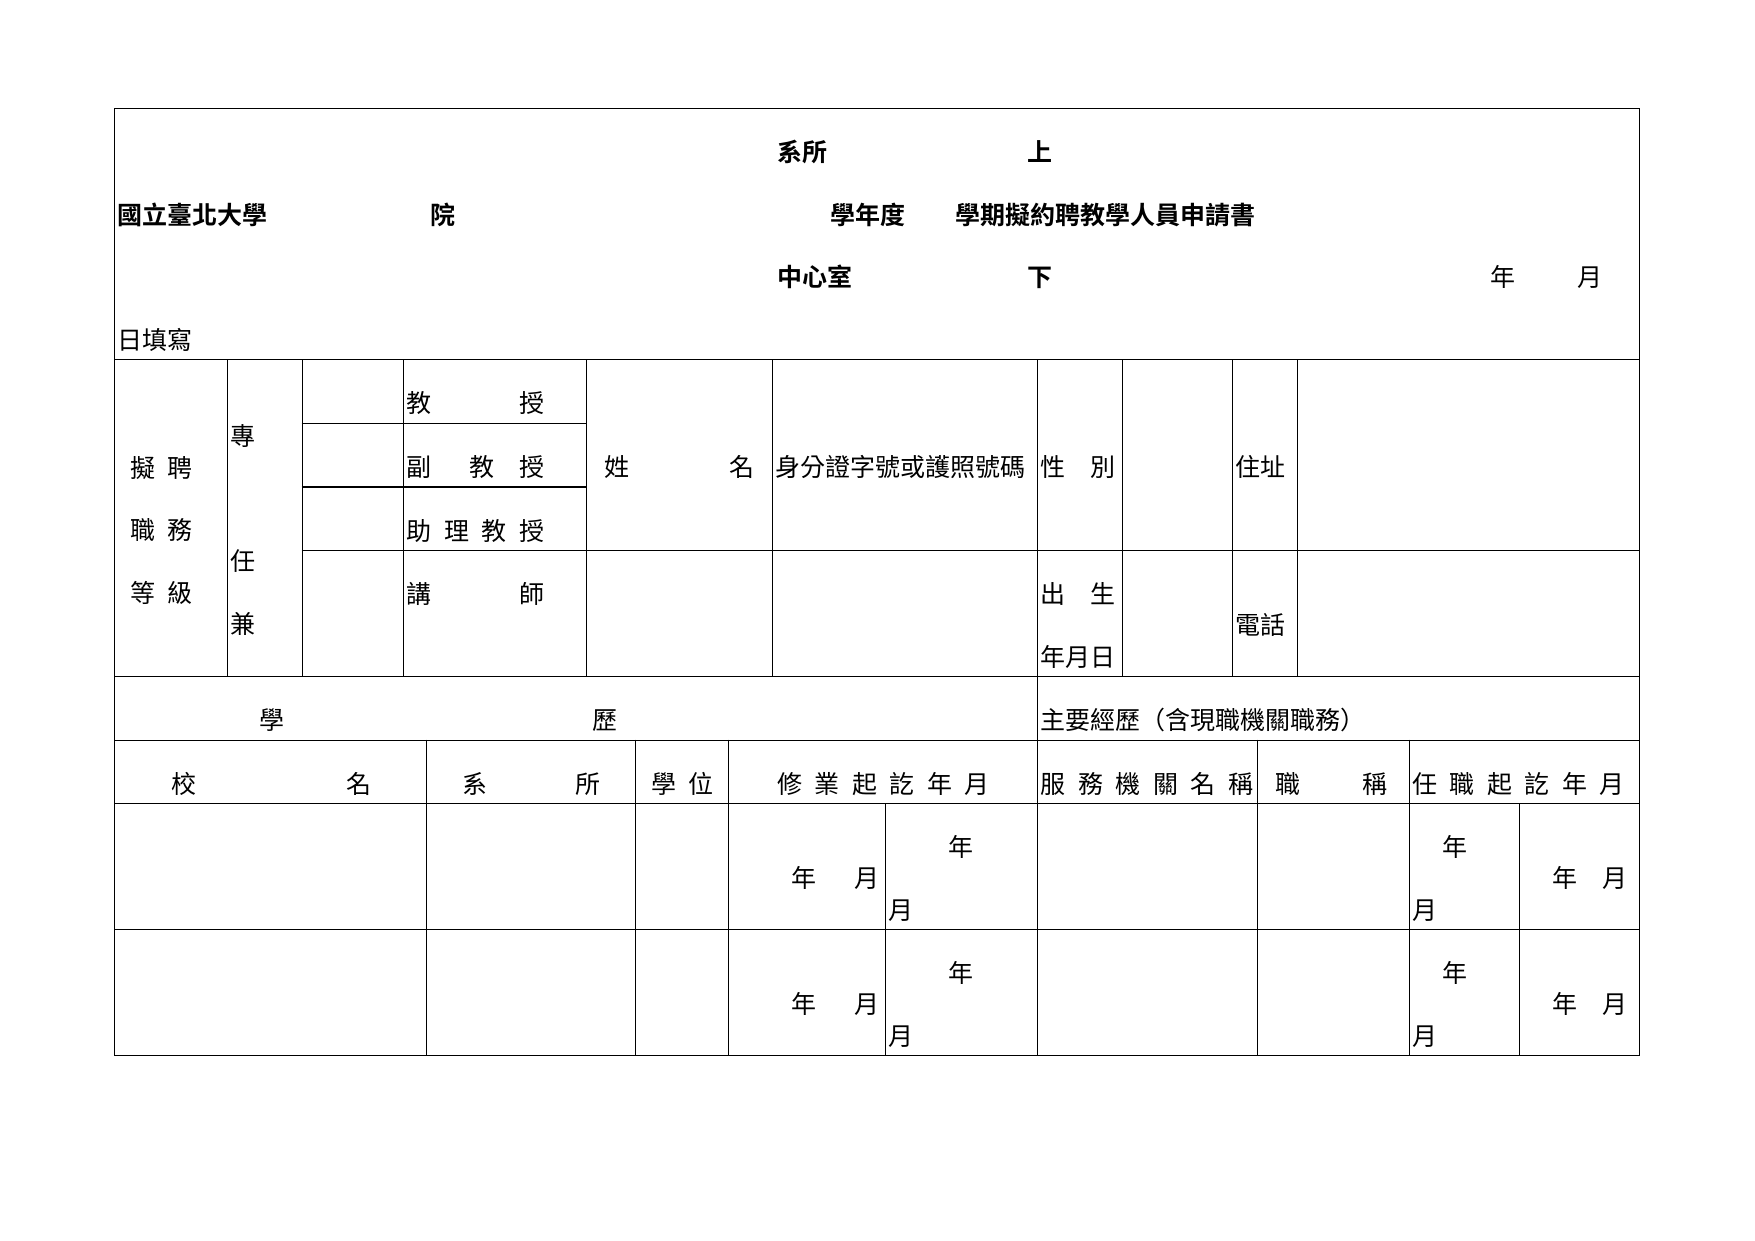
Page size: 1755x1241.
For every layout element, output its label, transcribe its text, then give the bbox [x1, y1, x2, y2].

table_cell [1258, 930, 1409, 1055]
table_cell 電話 [1233, 551, 1297, 676]
table_cell [303, 488, 403, 550]
table_cell 副 教 授 [404, 424, 586, 486]
table_cell [587, 551, 772, 676]
table_cell [1123, 360, 1232, 550]
table_cell [115, 930, 426, 1055]
table_cell [115, 804, 426, 929]
table_cell 身分證字號或護照號碼 [773, 360, 1037, 550]
table_cell 年 月 [1520, 804, 1639, 929]
table_cell [303, 551, 403, 676]
table_cell [1298, 551, 1639, 676]
table_cell 教 授 [404, 360, 586, 423]
table_cell 任 職 起 訖 年 月 [1410, 741, 1639, 803]
table_header 系所 上 國立臺北大學 院 學年度 學期擬約聘教學人員申請書 中心室 下 年 月 日填寫 [115, 109, 1639, 359]
table_cell 主要經歷（含現職機關職務） [1038, 677, 1639, 739]
table_cell 服 務 機 關 名 稱 [1038, 741, 1257, 803]
table_cell [303, 424, 403, 486]
table_cell [1038, 804, 1257, 929]
table_cell 住址 [1233, 360, 1297, 550]
table_cell [427, 930, 635, 1055]
table_cell [303, 360, 403, 423]
table_cell 職 稱 [1258, 741, 1409, 803]
table_cell [1258, 804, 1409, 929]
table_cell 年 月 [1520, 930, 1639, 1055]
table_cell 性 別 [1038, 360, 1122, 550]
table_cell [636, 930, 728, 1055]
table_cell 年 月 [729, 930, 885, 1055]
table_cell [1038, 930, 1257, 1055]
table_cell 系 所 [427, 741, 635, 803]
table_cell 年 月 [886, 930, 1037, 1055]
table_cell 年 月 [1410, 930, 1519, 1055]
table_cell [1298, 360, 1639, 550]
table_cell 學 位 [636, 741, 728, 803]
table_cell [427, 804, 635, 929]
table_cell 學 歷 [115, 677, 1037, 739]
table_cell 年 月 [886, 804, 1037, 929]
table_cell 姓 名 [587, 360, 772, 550]
table_cell 年 月 [729, 804, 885, 929]
table_cell [773, 551, 1037, 676]
table_cell 出 生 年月日 [1038, 551, 1122, 676]
table_cell 講 師 [404, 551, 586, 676]
table_cell 修 業 起 訖 年 月 [729, 741, 1037, 803]
table_cell 年 月 [1410, 804, 1519, 929]
table_cell 助 理 教 授 [404, 488, 586, 550]
table_cell [1123, 551, 1232, 676]
table_cell 校 名 [115, 741, 426, 803]
table_cell 專 任 兼 [228, 360, 302, 676]
table_cell [636, 804, 728, 929]
table_cell 擬 聘 職 務 等 級 [115, 360, 227, 676]
